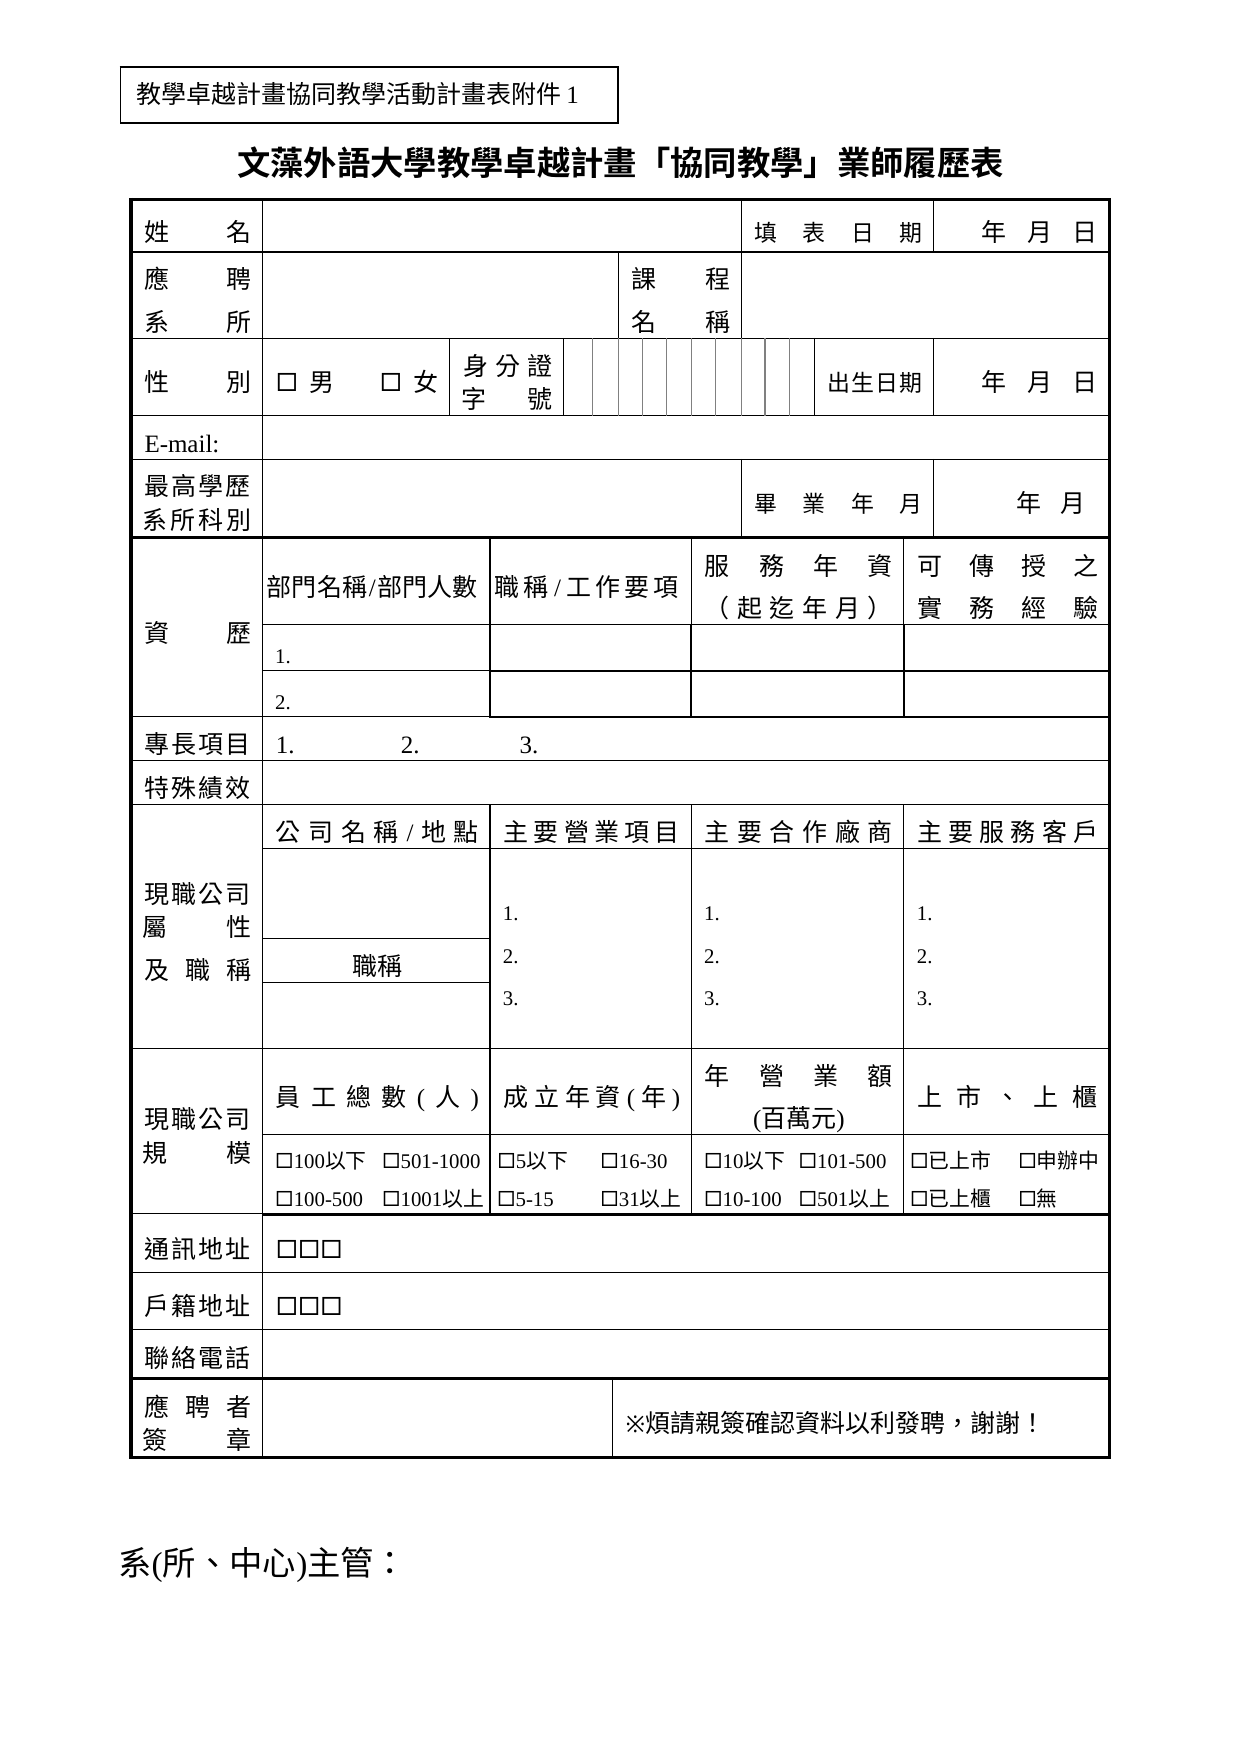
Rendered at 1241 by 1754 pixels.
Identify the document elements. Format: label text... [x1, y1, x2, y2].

table_cell 5以下 5-15 [491, 1135, 587, 1212]
table_cell [263, 416, 1108, 459]
table_cell [263, 460, 741, 536]
table_cell 戶籍地址 [133, 1273, 262, 1329]
table_cell 上市、上櫃 [904, 1049, 1108, 1134]
table_cell 出生日期 [815, 339, 933, 415]
table_cell [263, 1330, 1108, 1377]
table_cell 1. [263, 625, 489, 670]
table_cell [692, 672, 903, 716]
table_cell 2. [263, 671, 489, 716]
table_cell [692, 339, 715, 415]
table_header 姓名 [133, 201, 262, 251]
table_cell [491, 625, 690, 670]
table_cell [790, 339, 814, 415]
table_cell ※煩請親簽確認資料以利發聘，謝謝！ [613, 1380, 1108, 1456]
table_cell 特殊績效 [133, 761, 262, 804]
table_cell 男 女 [263, 339, 449, 415]
table_cell [263, 1380, 612, 1456]
table_cell 現職公司屬性 及職稱 [133, 805, 262, 1048]
table_header [263, 201, 741, 251]
table_cell 職稱/工作要項 [491, 539, 691, 624]
table_cell 性別 [133, 339, 262, 415]
table_cell 現職公司規模 [133, 1049, 262, 1212]
table_cell 年 月 日 [934, 339, 1108, 415]
table_cell 1. 2. 3. [904, 849, 1108, 1048]
table_cell 主要服務客戶 [904, 805, 1108, 848]
table_cell [905, 672, 1108, 716]
table_cell [643, 339, 666, 415]
table_cell 資歷 [133, 539, 262, 716]
table_cell 申辦中 無 [1005, 1135, 1108, 1212]
table_cell [491, 672, 690, 716]
text 教學卓越計畫協同教學活動計畫表附件1 [136, 75, 602, 111]
text 系(所、中心)主管： [118, 1542, 1122, 1584]
table_cell [766, 339, 789, 415]
table_cell E-mail: [133, 416, 262, 459]
table_cell 年營業額 (百萬元) [692, 1049, 903, 1134]
table_cell [263, 849, 489, 938]
table_cell 最高學歷 系所科別 [133, 460, 262, 536]
table_cell 1. 2. 3. [692, 849, 903, 1048]
table_cell  [263, 1216, 1108, 1272]
table_cell [564, 339, 592, 415]
table_cell [692, 625, 903, 670]
text 文藻外語大學教學卓越計畫「協同教學」業師履歷表 [118, 67, 1122, 198]
table_cell [905, 625, 1108, 670]
table_cell [667, 339, 691, 415]
table_cell [263, 761, 1108, 804]
table_cell [716, 339, 741, 415]
table_cell [742, 253, 1108, 338]
table_cell 可傳授之 實務經驗 [904, 539, 1108, 624]
table_cell 部門名稱/部門人數 [263, 539, 489, 624]
table_cell 員工總數(人) [263, 1049, 489, 1134]
table_cell 畢業年月 [742, 460, 933, 536]
table_cell 年 月 [934, 460, 1108, 536]
table_cell 應聘者 簽章 [133, 1380, 262, 1456]
table_cell [619, 339, 642, 415]
table_cell 課程 名稱 [619, 253, 741, 338]
table_header 年 月 日 [934, 201, 1108, 251]
table_cell 10以下 10-100 [692, 1135, 798, 1212]
table_cell 1. 2. 3. [491, 849, 691, 1048]
table_cell [263, 983, 489, 1048]
table_cell 主要營業項目 [491, 805, 691, 848]
table_cell 16-30 31以上 [588, 1135, 691, 1212]
table_header 填表日期 [742, 201, 933, 251]
table_cell 聯絡電話 [133, 1330, 262, 1377]
table_cell [742, 339, 764, 415]
table_cell 100以下 100-500 [263, 1135, 376, 1212]
table_cell 通訊地址 [133, 1214, 262, 1272]
table_cell 服務年資 （起迄年月） [692, 539, 903, 624]
table_cell 1. 2. 3. [263, 717, 1108, 760]
table_cell 已上市 已上櫃 [904, 1135, 1005, 1212]
table_cell  [263, 1273, 1108, 1329]
table_cell 專長項目 [133, 717, 262, 760]
table_cell 501-1000 1001以上 [376, 1135, 489, 1212]
table_cell 職稱 [263, 939, 489, 982]
table_cell 應聘 系所 [133, 253, 262, 338]
table_cell 101-500 501以上 [798, 1135, 903, 1212]
table_cell [263, 253, 618, 338]
table_cell 身分證 字號 [450, 339, 563, 415]
table_cell 成立年資(年) [491, 1049, 691, 1134]
table_cell 公司名稱/地點 [263, 805, 489, 848]
table_cell 主要合作廠商 [692, 805, 903, 848]
table_cell [593, 339, 618, 415]
